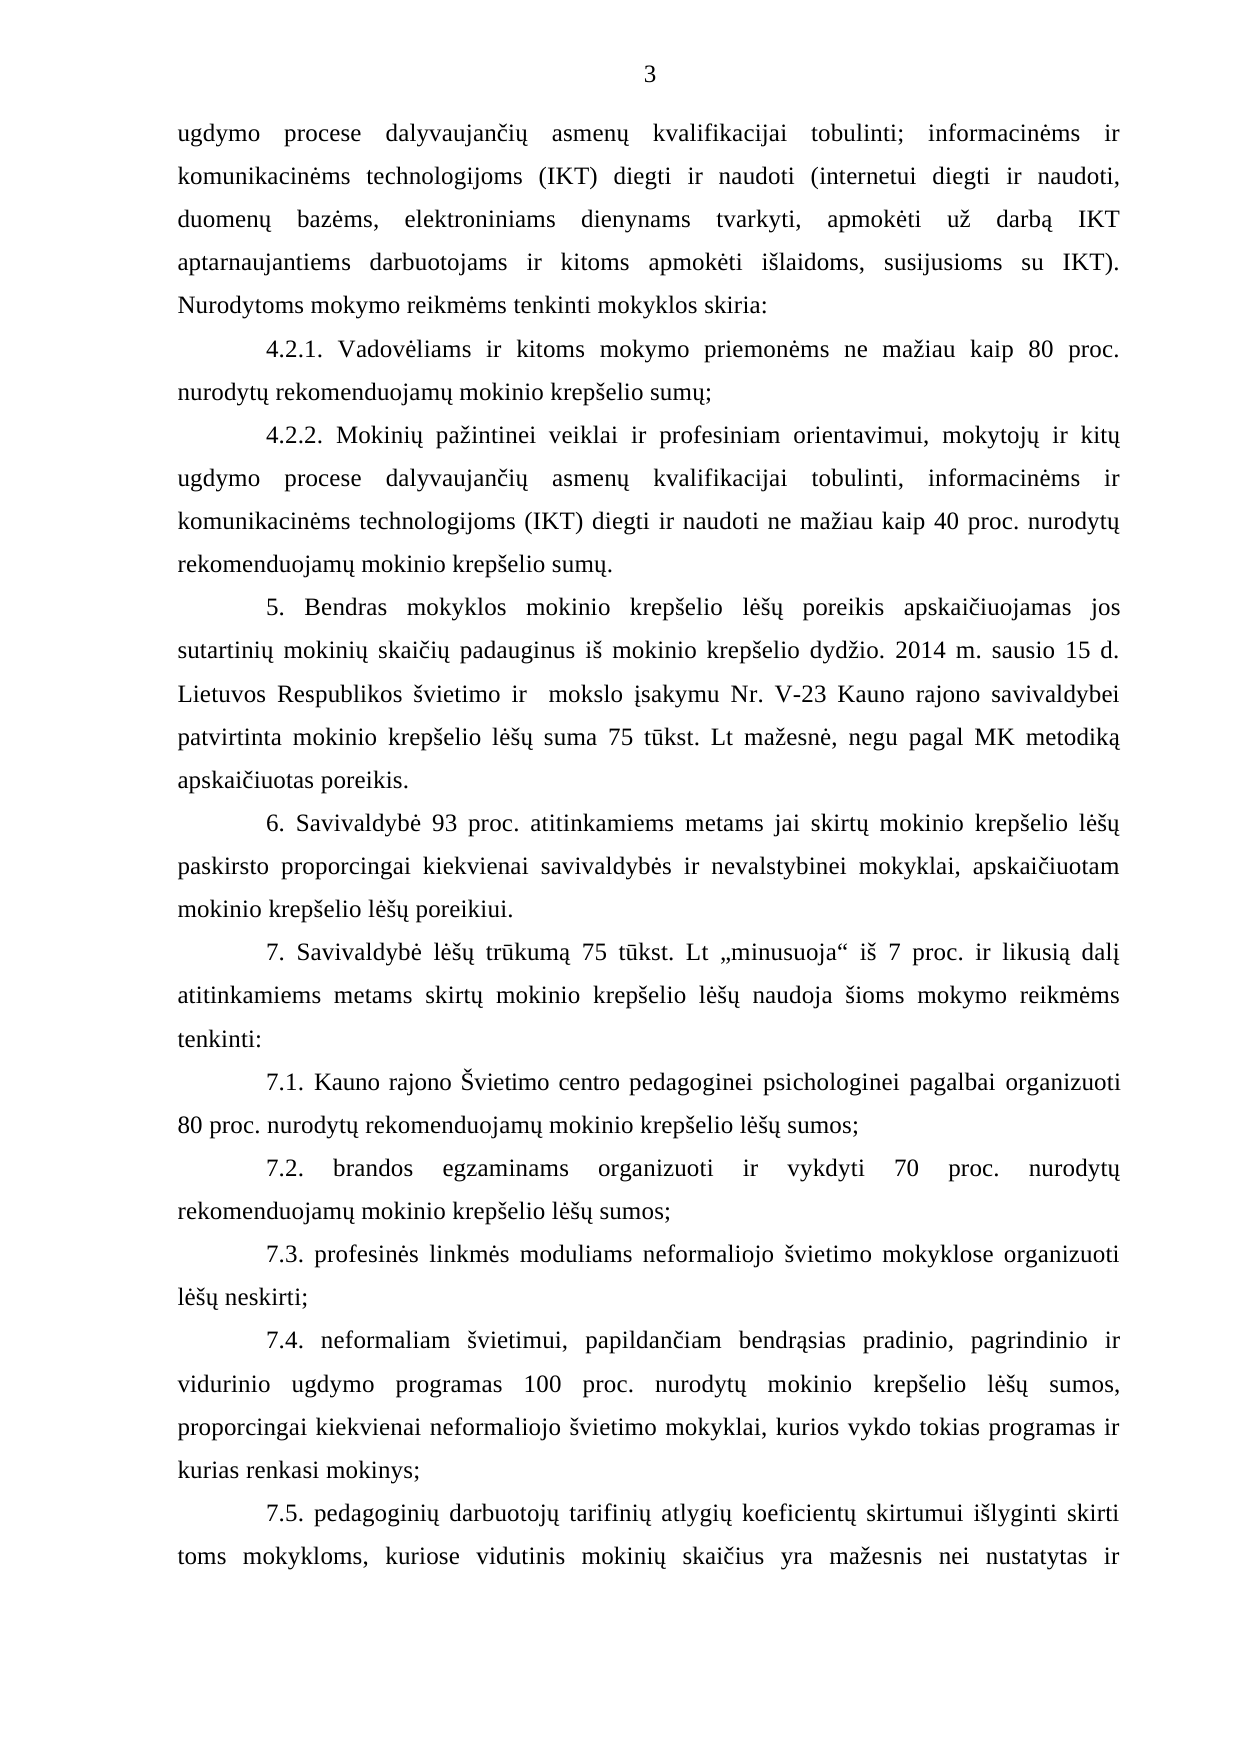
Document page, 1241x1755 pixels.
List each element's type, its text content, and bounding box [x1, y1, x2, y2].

text 7.2. brandos egzaminams organizuoti ir vykdyti 70 proc. nurodytų rekomenduojamų mokinio krepšelio lėšų sumos; [177, 1153, 1122, 1225]
text 7.1. Kauno rajono Švietimo centro pedagoginei psichologinei pagalbai organizuoti 80 proc. nurodytų rekomenduojamų mokinio krepšelio lėšų sumos; [177, 1067, 1122, 1139]
text 6. Savivaldybė 93 proc. atitinkamiems metams jai skirtų mokinio krepšelio lėšų paskirsto proporcingai kiekvienai savivaldybės ir nevalstybinei mokyklai, apskaičiuotam mokinio krepšelio lėšų poreikiui. [177, 808, 1122, 923]
text 4.2.2. Mokinių pažintinei veiklai ir profesiniam orientavimui, mokytojų ir kitų ugdymo procese dalyvaujančių asmenų kvalifikacijai tobulinti, informacinėms ir komunikacinėms technologijoms (IKT) diegti ir naudoti ne mažiau kaip 40 proc. nurodytų rekomenduojamų mokinio krepšelio sumų. [177, 420, 1122, 578]
text 7. Savivaldybė lėšų trūkumą 75 tūkst. Lt „minusuoja“ iš 7 proc. ir likusią dalį atitinkamiems metams skirtų mokinio krepšelio lėšų naudoja šioms mokymo reikmėms tenkinti: [177, 937, 1122, 1052]
text ugdymo procese dalyvaujančių asmenų kvalifikacijai tobulinti; informacinėms ir komunikacinėms technologijoms (IKT) diegti ir naudoti (internetui diegti ir naudoti, duomenų bazėms, elektroniniams dienynams tvarkyti, apmokėti už darbą IKT aptarnaujantiems darbuotojams ir kitoms apmokėti išlaidoms, susijusioms su IKT). Nurodytoms mokymo reikmėms tenkinti mokyklos skiria: [177, 118, 1122, 319]
text 7.4. neformaliam švietimui, papildančiam bendrąsias pradinio, pagrindinio ir vidurinio ugdymo programas 100 proc. nurodytų mokinio krepšelio lėšų sumos, proporcingai kiekvienai neformaliojo švietimo mokyklai, kurios vykdo tokias programas ir kurias renkasi mokinys; [177, 1326, 1122, 1484]
text 7.3. profesinės linkmės moduliams neformaliojo švietimo mokyklose organizuoti lėšų neskirti; [177, 1239, 1122, 1311]
text 7.5. pedagoginių darbuotojų tarifinių atlygių koeficientų skirtumui išlyginti skirti toms mokykloms, kuriose vidutinis mokinių skaičius yra mažesnis nei nustatytas ir [177, 1498, 1122, 1570]
text 5. Bendras mokyklos mokinio krepšelio lėšų poreikis apskaičiuojamas jos sutartinių mokinių skaičių padauginus iš mokinio krepšelio dydžio. 2014 m. sausio 15 d. Lietuvos Respublikos švietimo ir mokslo įsakymu Nr. V-23 Kauno rajono savivaldybei patvirtinta mokinio krepšelio lėšų suma 75 tūkst. Lt mažesnė, negu pagal MK metodiką apskaičiuotas poreikis. [177, 592, 1122, 794]
text 4.2.1. Vadovėliams ir kitoms mokymo priemonėms ne mažiau kaip 80 proc. nurodytų rekomenduojamų mokinio krepšelio sumų; [177, 334, 1122, 406]
